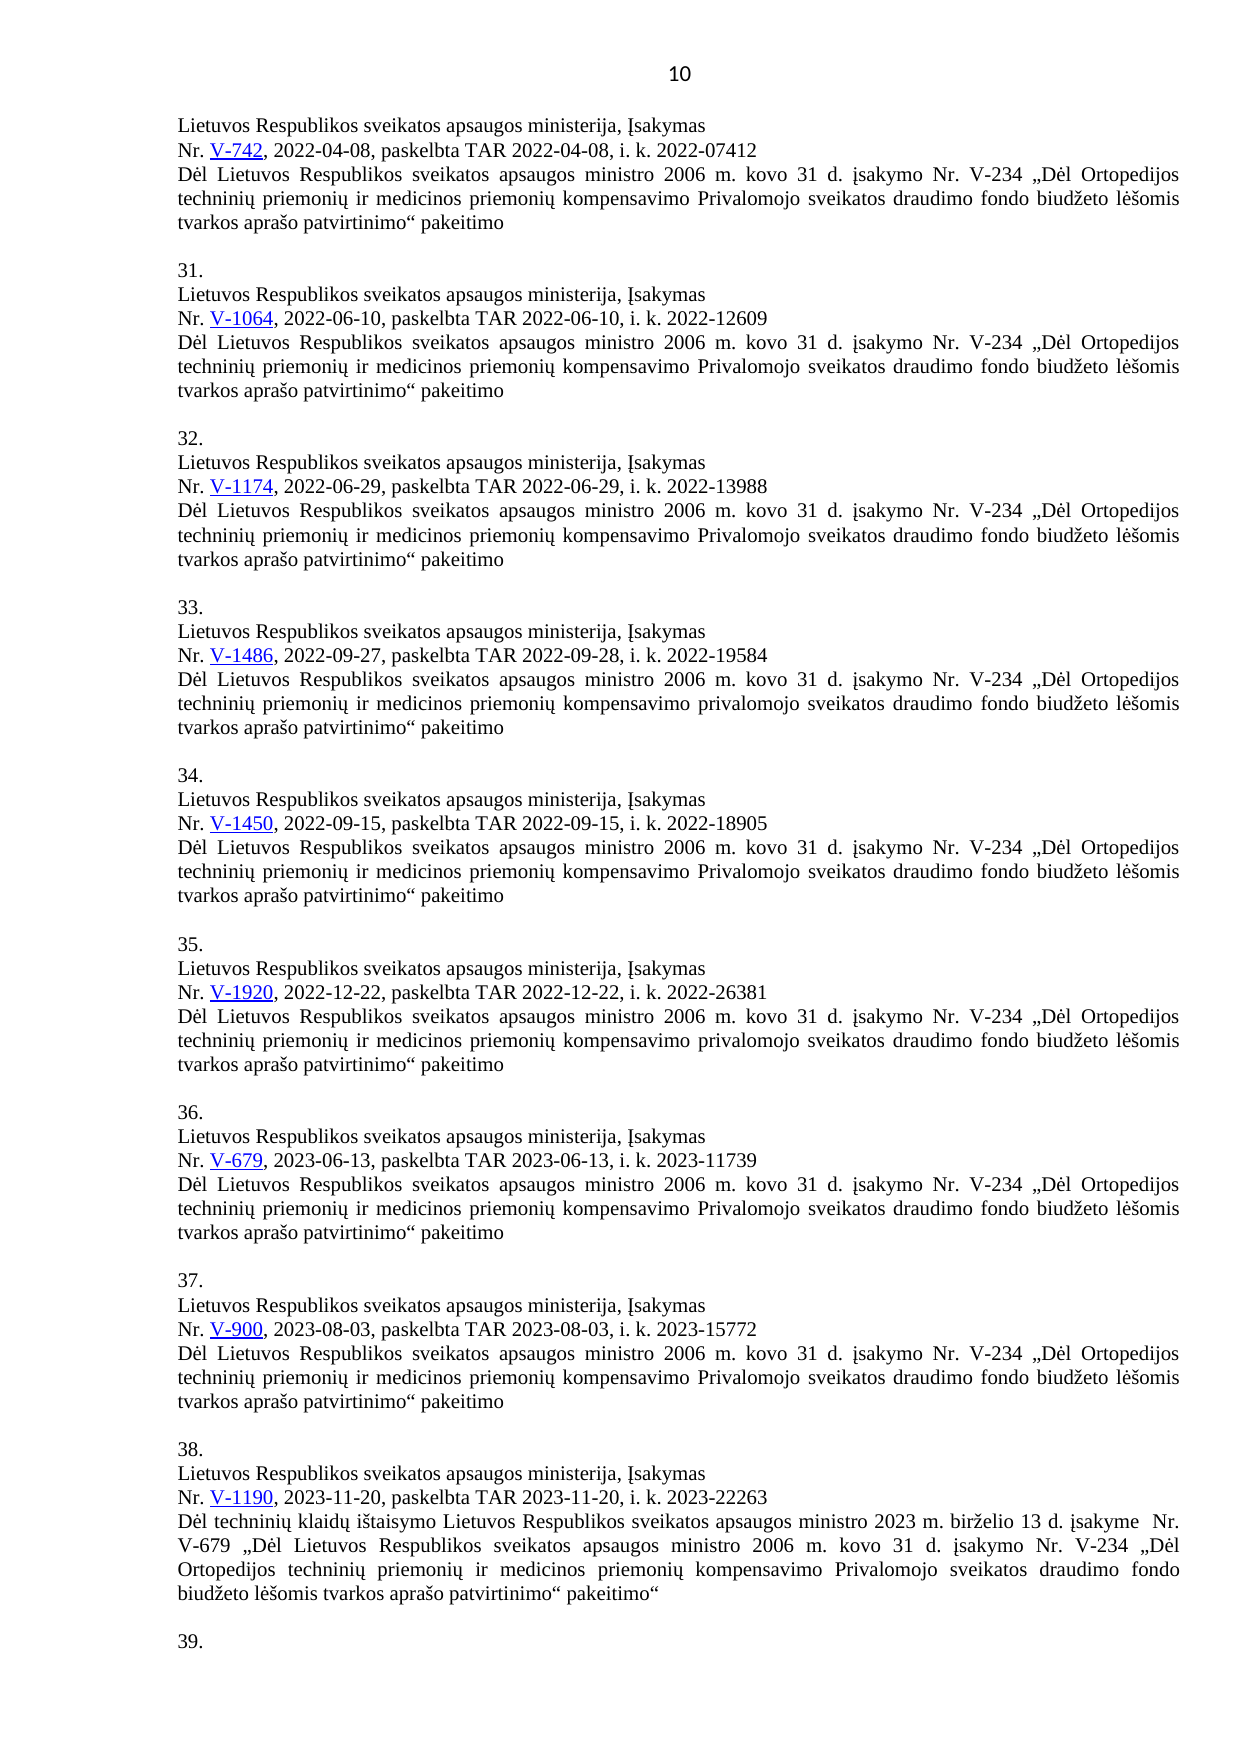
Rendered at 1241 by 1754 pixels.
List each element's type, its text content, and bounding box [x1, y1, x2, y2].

text Nr. V-1486, 2022-09-27, paskelbta TAR 2022-09-28, i. k. 2022-19584 [177, 643, 1181, 667]
text 33. [177, 595, 1181, 619]
text 34. [177, 763, 1181, 787]
text Nr. V-900, 2023-08-03, paskelbta TAR 2023-08-03, i. k. 2023-15772 [177, 1317, 1181, 1341]
text 37. [177, 1268, 1181, 1292]
text Nr. V-679, 2023-06-13, paskelbta TAR 2023-06-13, i. k. 2023-11739 [177, 1148, 1181, 1172]
text Lietuvos Respublikos sveikatos apsaugos ministerija, Įsakymas [177, 113, 1181, 137]
text Lietuvos Respublikos sveikatos apsaugos ministerija, Įsakymas [177, 1292, 1181, 1317]
text Nr. V-1064, 2022-06-10, paskelbta TAR 2022-06-10, i. k. 2022-12609 [177, 306, 1181, 330]
text Lietuvos Respublikos sveikatos apsaugos ministerija, Įsakymas [177, 787, 1181, 811]
text Dėl Lietuvos Respublikos sveikatos apsaugos ministro 2006 m. kovo 31 d. įsakymo Nr. V-234 „Dėl Ortopedijos techninių priemonių ir medicinos priemonių kompensavimo Privalomojo sveikatos draudimo fondo biudžeto lėšomis tvarkos aprašo patvirtinimo“ pakeitimo [177, 835, 1181, 907]
text Dėl Lietuvos Respublikos sveikatos apsaugos ministro 2006 m. kovo 31 d. įsakymo Nr. V-234 „Dėl Ortopedijos techninių priemonių ir medicinos priemonių kompensavimo privalomojo sveikatos draudimo fondo biudžeto lėšomis tvarkos aprašo patvirtinimo“ pakeitimo [177, 667, 1181, 739]
text Nr. V-742, 2022-04-08, paskelbta TAR 2022-04-08, i. k. 2022-07412 [177, 137, 1181, 162]
text Lietuvos Respublikos sveikatos apsaugos ministerija, Įsakymas [177, 619, 1181, 643]
text Nr. V-1190, 2023-11-20, paskelbta TAR 2023-11-20, i. k. 2023-22263 [177, 1485, 1181, 1509]
text 32. [177, 426, 1181, 450]
text 31. [177, 258, 1181, 282]
text Lietuvos Respublikos sveikatos apsaugos ministerija, Įsakymas [177, 1461, 1181, 1485]
text Dėl Lietuvos Respublikos sveikatos apsaugos ministro 2006 m. kovo 31 d. įsakymo Nr. V-234 „Dėl Ortopedijos techninių priemonių ir medicinos priemonių kompensavimo Privalomojo sveikatos draudimo fondo biudžeto lėšomis tvarkos aprašo patvirtinimo“ pakeitimo [177, 1341, 1181, 1413]
text Lietuvos Respublikos sveikatos apsaugos ministerija, Įsakymas [177, 450, 1181, 474]
text Dėl Lietuvos Respublikos sveikatos apsaugos ministro 2006 m. kovo 31 d. įsakymo Nr. V-234 „Dėl Ortopedijos techninių priemonių ir medicinos priemonių kompensavimo Privalomojo sveikatos draudimo fondo biudžeto lėšomis tvarkos aprašo patvirtinimo“ pakeitimo [177, 162, 1181, 234]
text Nr. V-1920, 2022-12-22, paskelbta TAR 2022-12-22, i. k. 2022-26381 [177, 980, 1181, 1004]
text 36. [177, 1100, 1181, 1124]
text Dėl Lietuvos Respublikos sveikatos apsaugos ministro 2006 m. kovo 31 d. įsakymo Nr. V-234 „Dėl Ortopedijos techninių priemonių ir medicinos priemonių kompensavimo privalomojo sveikatos draudimo fondo biudžeto lėšomis tvarkos aprašo patvirtinimo“ pakeitimo [177, 1004, 1181, 1076]
text Lietuvos Respublikos sveikatos apsaugos ministerija, Įsakymas [177, 282, 1181, 306]
text Lietuvos Respublikos sveikatos apsaugos ministerija, Įsakymas [177, 956, 1181, 980]
text Lietuvos Respublikos sveikatos apsaugos ministerija, Įsakymas [177, 1124, 1181, 1148]
text Nr. V-1174, 2022-06-29, paskelbta TAR 2022-06-29, i. k. 2022-13988 [177, 474, 1181, 498]
text Dėl Lietuvos Respublikos sveikatos apsaugos ministro 2006 m. kovo 31 d. įsakymo Nr. V-234 „Dėl Ortopedijos techninių priemonių ir medicinos priemonių kompensavimo Privalomojo sveikatos draudimo fondo biudžeto lėšomis tvarkos aprašo patvirtinimo“ pakeitimo [177, 330, 1181, 402]
text 35. [177, 932, 1181, 956]
text 39. [177, 1629, 1181, 1653]
text Dėl Lietuvos Respublikos sveikatos apsaugos ministro 2006 m. kovo 31 d. įsakymo Nr. V-234 „Dėl Ortopedijos techninių priemonių ir medicinos priemonių kompensavimo Privalomojo sveikatos draudimo fondo biudžeto lėšomis tvarkos aprašo patvirtinimo“ pakeitimo [177, 1172, 1181, 1244]
text Nr. V-1450, 2022-09-15, paskelbta TAR 2022-09-15, i. k. 2022-18905 [177, 811, 1181, 835]
text Dėl techninių klaidų ištaisymo Lietuvos Respublikos sveikatos apsaugos ministro 2023 m. birželio 13 d. įsakyme Nr. V-679 „Dėl Lietuvos Respublikos sveikatos apsaugos ministro 2006 m. kovo 31 d. įsakymo Nr. V-234 „Dėl Ortopedijos techninių priemonių ir medicinos priemonių kompensavimo Privalomojo sveikatos draudimo fondo biudžeto lėšomis tvarkos aprašo patvirtinimo“ pakeitimo“ [177, 1509, 1181, 1605]
text 38. [177, 1437, 1181, 1461]
text Dėl Lietuvos Respublikos sveikatos apsaugos ministro 2006 m. kovo 31 d. įsakymo Nr. V-234 „Dėl Ortopedijos techninių priemonių ir medicinos priemonių kompensavimo Privalomojo sveikatos draudimo fondo biudžeto lėšomis tvarkos aprašo patvirtinimo“ pakeitimo [177, 498, 1181, 571]
